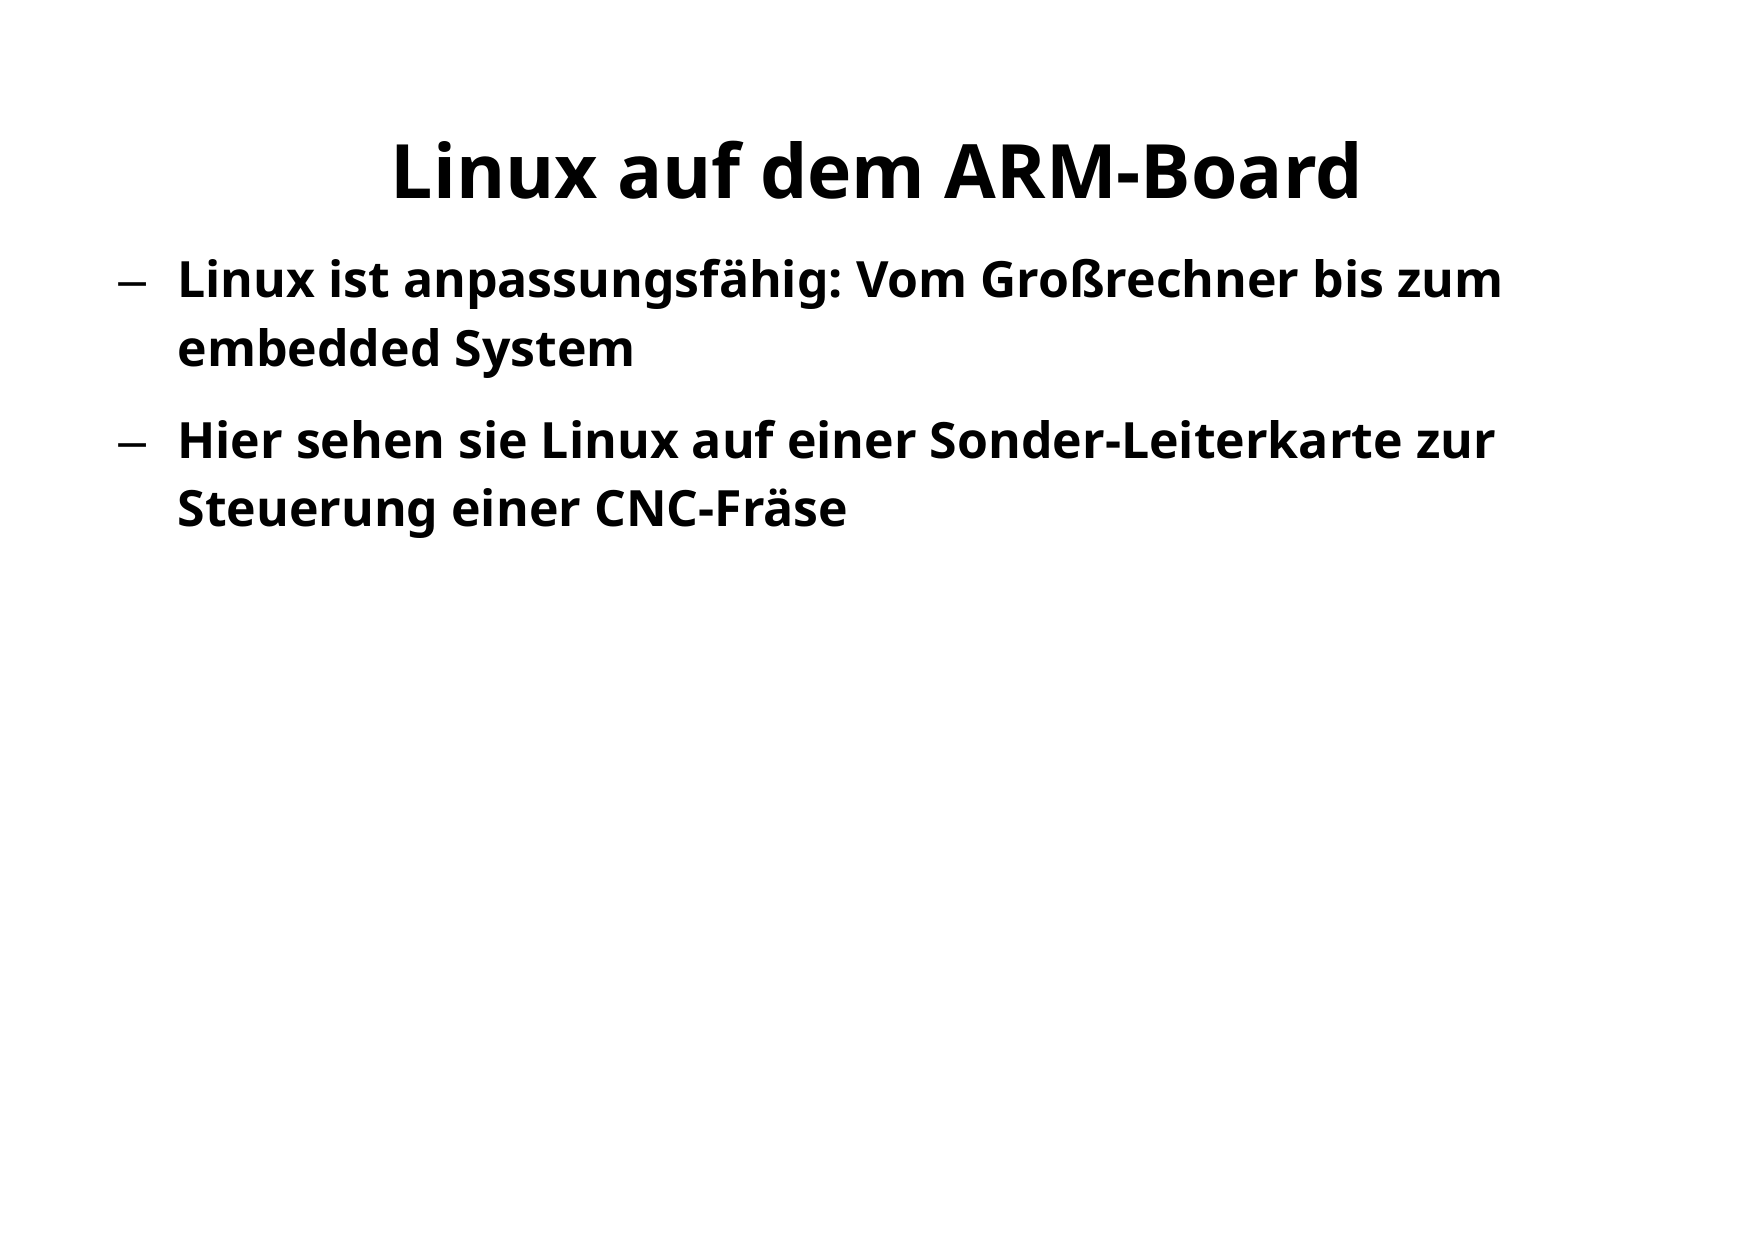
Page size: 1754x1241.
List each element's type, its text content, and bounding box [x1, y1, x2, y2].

list Linux ist anpassungsfähig: Vom Großrechner bis zum embedded System [118, 244, 1636, 381]
title Linux auf dem ARM-Board [118, 118, 1636, 220]
list Hier sehen sie Linux auf einer Sonder-Leiterkarte zur Steuerung einer CNC-Fräse [118, 405, 1636, 541]
